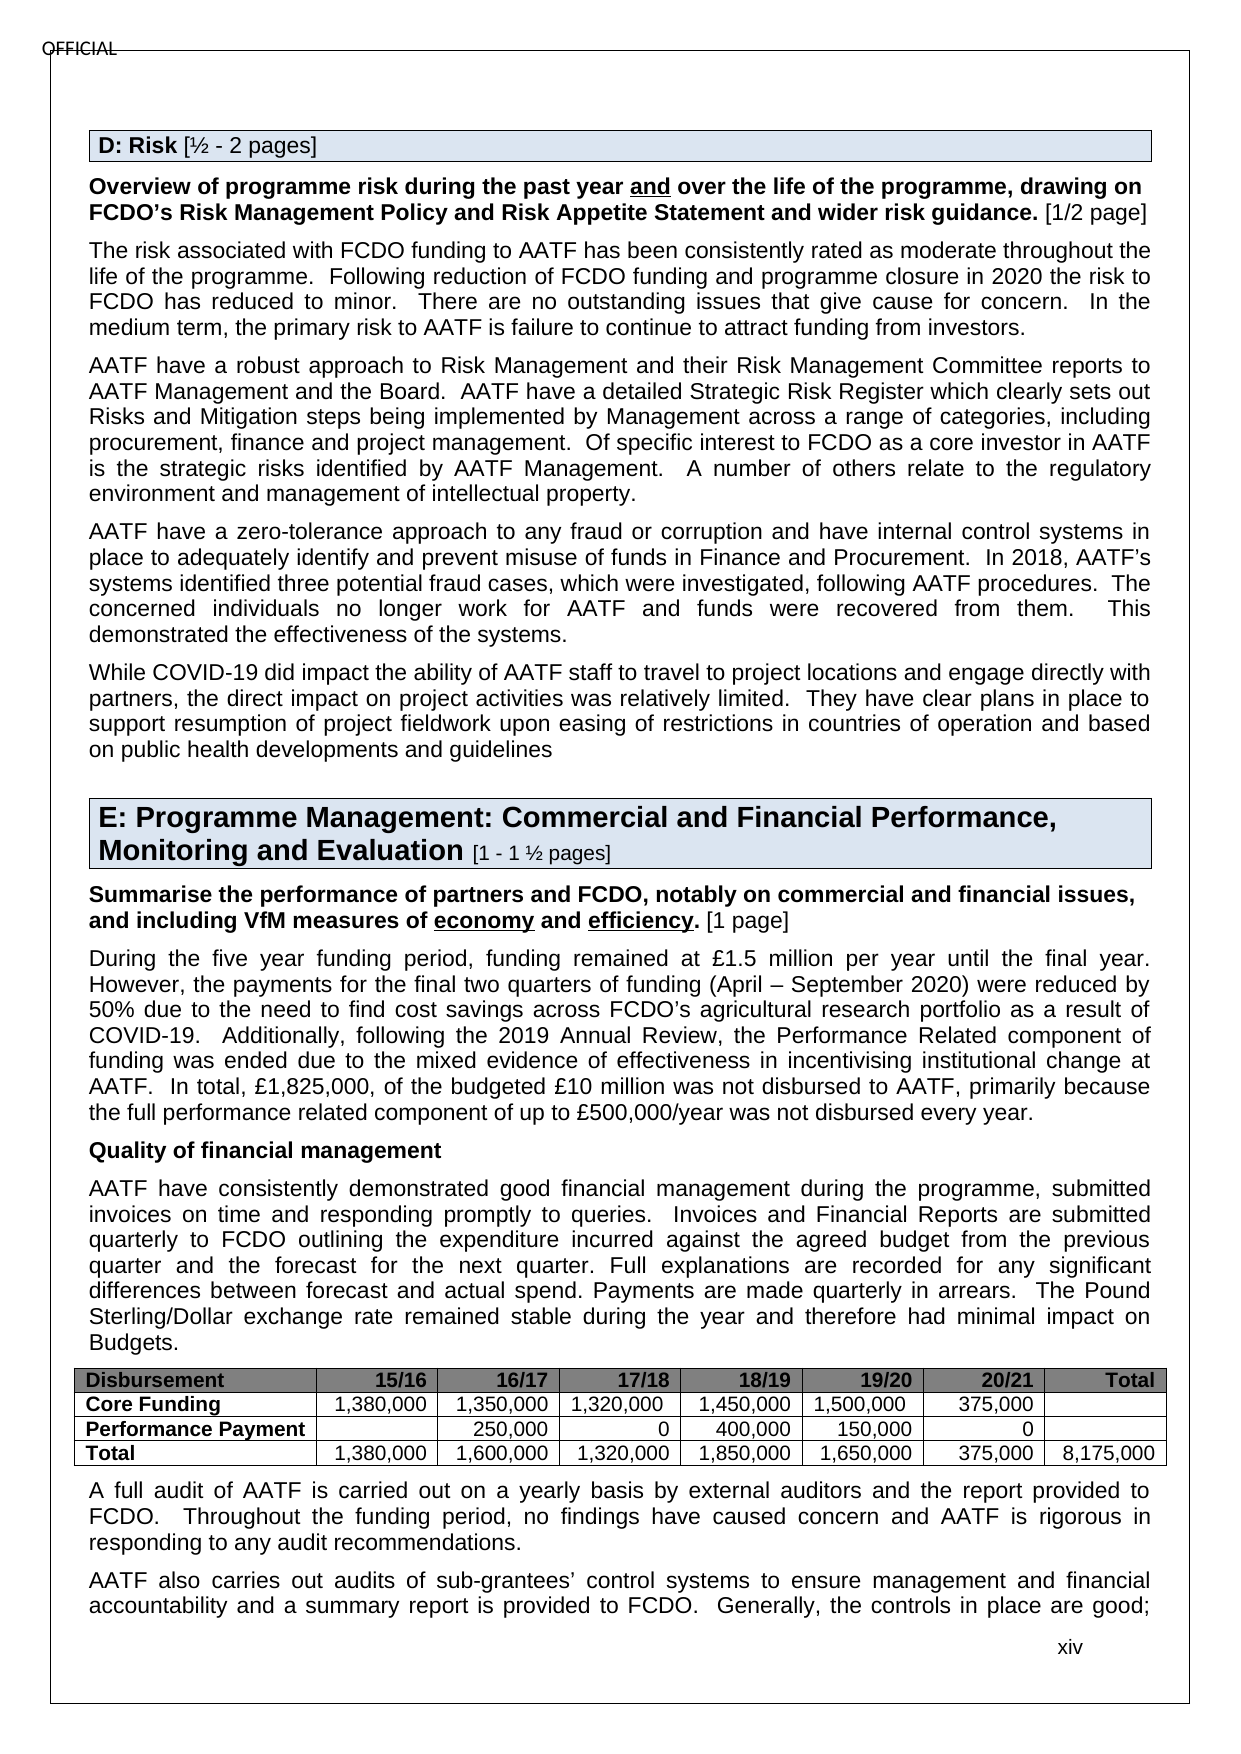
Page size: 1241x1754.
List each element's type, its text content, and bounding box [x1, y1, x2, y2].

text Quality of financial management [89, 1137, 1152, 1163]
table_cell 1,350,000 [438, 1393, 559, 1416]
table_cell [317, 1417, 437, 1440]
table_cell 375,000 [924, 1441, 1044, 1464]
text During the five year funding period, funding remained at £1.5 million per year until the final year. However, the payments for the final two quarters of funding (April – September 2020) were reduced by 50% due to the need to find cost savings across FCDO’s agricultural research portfolio as a result of COVID-19. Additionally, following the 2019 Annual Review, the Performance Related component of funding was ended due to the mixed evidence of effectiveness in incentivising institutional change at AATF. In total, £1,825,000, of the budgeted £10 million was not disbursed to AATF, primarily because the full performance related component of up to £500,000/year was not disbursed every year. [89, 946, 1152, 1125]
table_header Disbursement [75, 1369, 316, 1392]
table_cell 375,000 [924, 1393, 1044, 1416]
table_cell 1,320,000 [560, 1441, 680, 1464]
table_cell Total [75, 1441, 316, 1464]
text E: Programme Management: Commercial and Financial Performance, Monitoring and Evaluation [1 - 1 ½ pages] [90, 799, 1151, 868]
table_cell 1,380,000 [317, 1441, 437, 1464]
text Summarise the performance of partners and FCDO, notably on commercial and financial issues, and including VfM measures of economy and efficiency. [1 page] [89, 882, 1152, 933]
table_cell Core Funding [75, 1393, 316, 1416]
text While COVID-19 did impact the ability of AATF staff to travel to project locations and engage directly with partners, the direct impact on project activities was relatively limited. They have clear plans in place to support resumption of project fieldwork upon easing of restrictions in countries of operation and based on public health developments and guidelines [89, 660, 1152, 762]
text Overview of programme risk during the past year and over the life of the programme, drawing on FCDO’s Risk Management Policy and Risk Appetite Statement and wider risk guidance. [1/2 page] [89, 174, 1152, 225]
table_cell 0 [560, 1417, 680, 1440]
table_cell 1,380,000 [317, 1393, 437, 1416]
text AATF have consistently demonstrated good financial management during the programme, submitted invoices on time and responding promptly to queries. Invoices and Financial Reports are submitted quarterly to FCDO outlining the expenditure incurred against the agreed budget from the previous quarter and the forecast for the next quarter. Full explanations are recorded for any significant differences between forecast and actual spend. Payments are made quarterly in arrears. The Pound Sterling/Dollar exchange rate remained stable during the year and therefore had minimal impact on Budgets. [89, 1176, 1152, 1355]
table_cell 250,000 [438, 1417, 559, 1440]
table_cell Performance Payment [75, 1417, 316, 1440]
table_header Total [1045, 1369, 1166, 1392]
table_cell [1045, 1417, 1166, 1440]
text AATF have a robust approach to Risk Management and their Risk Management Committee reports to AATF Management and the Board. AATF have a detailed Strategic Risk Register which clearly sets out Risks and Mitigation steps being implemented by Management across a range of categories, including procurement, finance and project management. Of specific interest to FCDO as a core investor in AATF is the strategic risks identified by AATF Management. A number of others relate to the regulatory environment and management of intellectual property. [89, 353, 1152, 507]
table_header 19/20 [803, 1369, 923, 1392]
table_cell 8,175,000 [1045, 1441, 1166, 1464]
table_header 15/16 [317, 1369, 437, 1392]
table_cell 1,450,000 [681, 1393, 802, 1416]
text The risk associated with FCDO funding to AATF has been consistently rated as moderate throughout the life of the programme. Following reduction of FCDO funding and programme closure in 2020 the risk to FCDO has reduced to minor. There are no outstanding issues that give cause for concern. In the medium term, the primary risk to AATF is failure to continue to attract funding from investors. [89, 238, 1152, 340]
text AATF also carries out audits of sub-grantees’ control systems to ensure management and financial accountability and a summary report is provided to FCDO. Generally, the controls in place are good; [89, 1567, 1152, 1619]
table_cell 1,320,000 [560, 1393, 680, 1416]
table_cell 1,500,000 [803, 1393, 923, 1416]
table_cell 1,850,000 [681, 1441, 802, 1464]
table_cell 150,000 [803, 1417, 923, 1440]
table_cell 1,600,000 [438, 1441, 559, 1464]
table_header 16/17 [438, 1369, 559, 1392]
table_header 20/21 [924, 1369, 1044, 1392]
table_header 17/18 [560, 1369, 680, 1392]
table_cell [1045, 1393, 1166, 1416]
table_cell 400,000 [681, 1417, 802, 1440]
text A full audit of AATF is carried out on a yearly basis by external auditors and the report provided to FCDO. Throughout the funding period, no findings have caused concern and AATF is rigorous in responding to any audit recommendations. [89, 1478, 1152, 1555]
table_cell 0 [924, 1417, 1044, 1440]
text AATF have a zero-tolerance approach to any fraud or corruption and have internal control systems in place to adequately identify and prevent misuse of funds in Finance and Procurement. In 2018, AATF’s systems identified three potential fraud cases, which were investigated, following AATF procedures. The concerned individuals no longer work for AATF and funds were recovered from them. This demonstrated the effectiveness of the systems. [89, 519, 1152, 647]
table_header 18/19 [681, 1369, 802, 1392]
table_cell 1,650,000 [803, 1441, 923, 1464]
text D: Risk [½ - 2 pages] [90, 131, 1151, 161]
